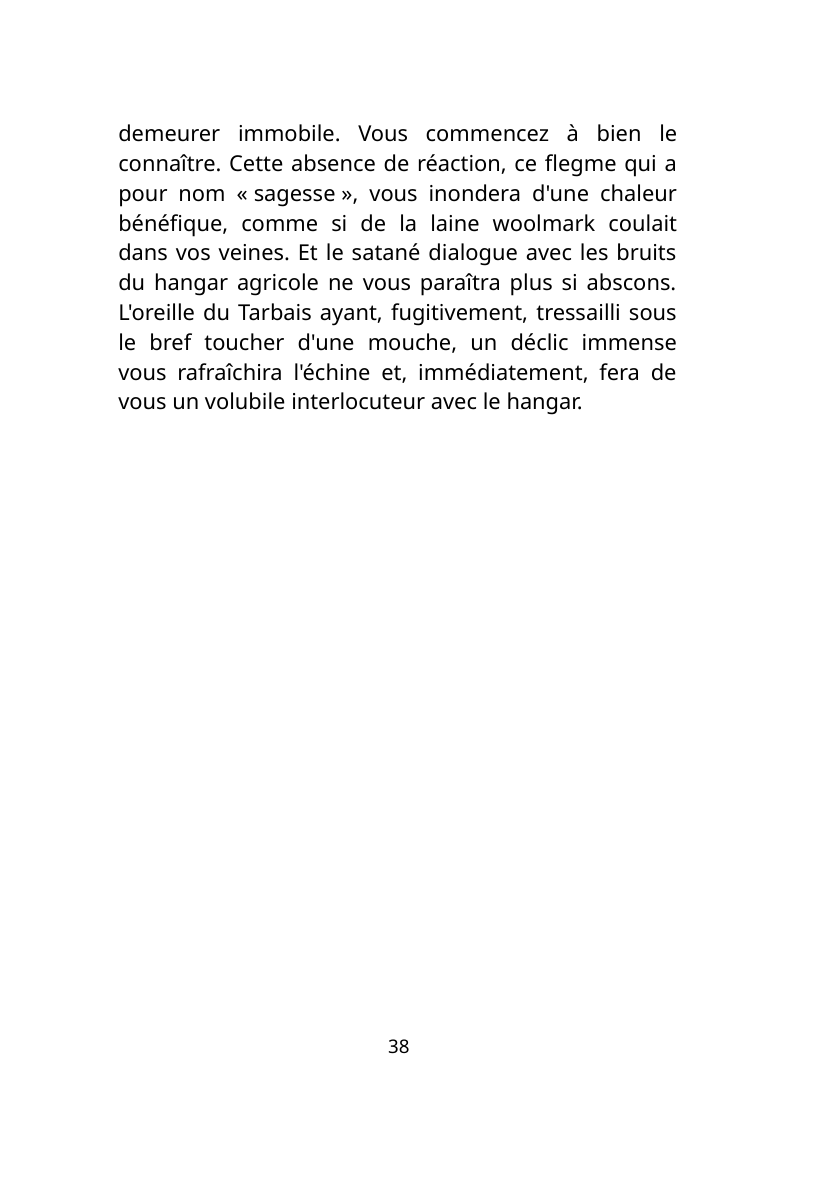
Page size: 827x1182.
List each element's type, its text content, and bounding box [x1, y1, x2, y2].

text demeurer immobile. Vous commencez à bien le connaître. Cette absence de réaction, ce flegme qui a pour nom « sagesse », vous inondera d'une chaleur bénéfique, comme si de la laine woolmark coulait dans vos veines. Et le satané dialogue avec les bruits du hangar agricole ne vous paraîtra plus si abscons. L'oreille du Tarbais ayant, fugitivement, tressailli sous le bref toucher d'une mouche, un déclic immense vous rafraîchira l'échine et, immédiatement, fera de vous un volubile interlocuteur avec le hangar. [118, 118, 677, 416]
